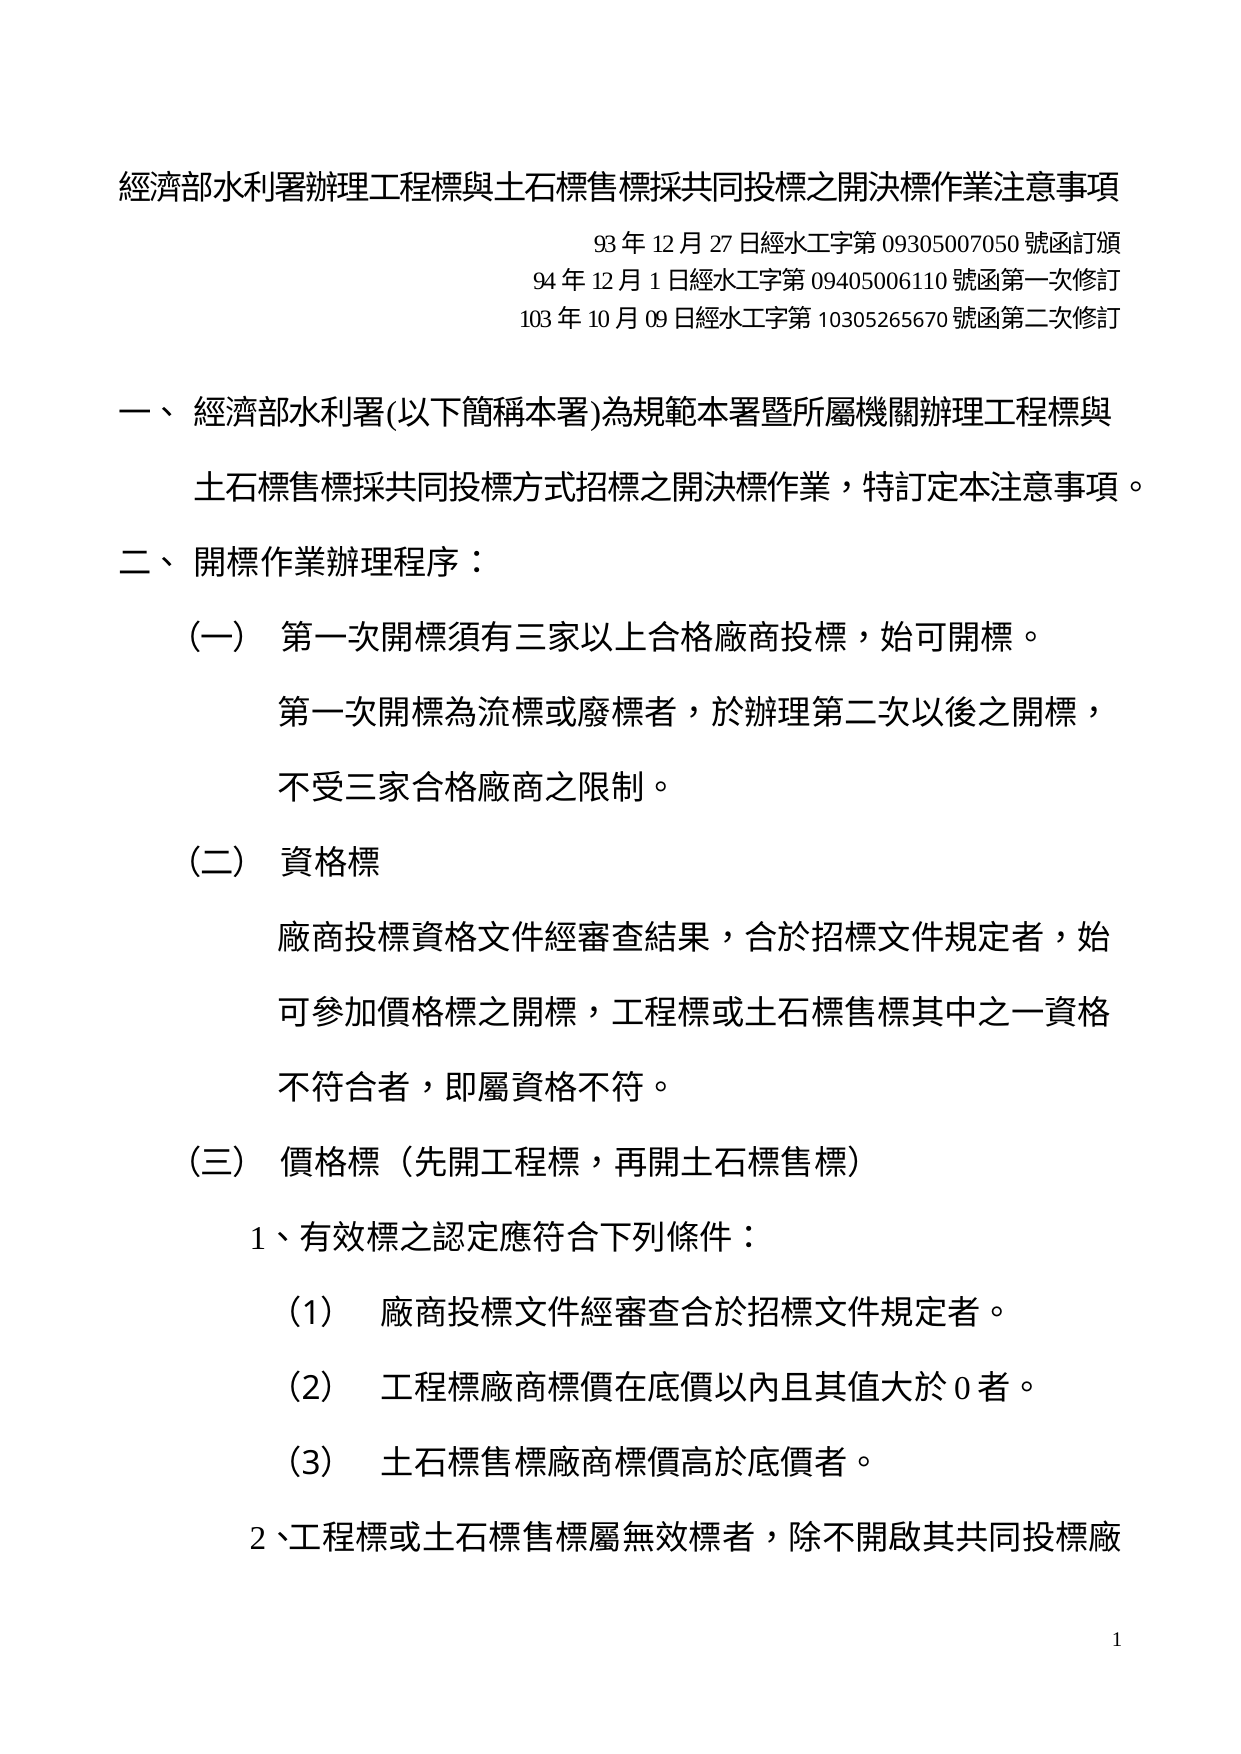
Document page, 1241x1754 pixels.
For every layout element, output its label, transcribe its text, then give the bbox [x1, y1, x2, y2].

text 103年10月09日經水工字第10305265670號函第二次修訂 [118, 297, 1122, 335]
list 土石標售標廠商標價高於底價者。 [268, 1422, 1122, 1497]
text 經濟部水利署辦理工程標與土石標售標採共同投標之開決標作業注意事項 [118, 147, 1122, 222]
text 第一次開標為流標或廢標者，於辦理第二次以後之開標，不受三家合格廠商之限制。 [278, 672, 1122, 822]
text 2、工程標或土石標售標屬無效標者，除不開啟其共同投標廠商之標單外，並不得參加工程標與土石標售標之加總計算。 [249, 1497, 1122, 1572]
list 第一次開標須有三家以上合格廠商投標，始可開標。 [168, 597, 1122, 672]
list 開標作業辦理程序： [118, 522, 1122, 597]
text 廠商投標資格文件經審查結果，合於招標文件規定者，始可參加價格標之開標，工程標或土石標售標其中之一資格不符合者，即屬資格不符。 [278, 897, 1122, 1122]
list 經濟部水利署(以下簡稱本署)為規範本署暨所屬機關辦理工程標與土石標售標採共同投標方式招標之開決標作業，特訂定本注意事項。 [118, 372, 1122, 522]
text 93年12月27日經水工字第09305007050號函訂頒 [118, 222, 1122, 260]
text 94年12月1日經水工字第09405006110號函第一次修訂 [118, 260, 1122, 297]
list 廠商投標文件經審查合於招標文件規定者。 [268, 1272, 1122, 1347]
list 工程標廠商標價在底價以內且其值大於0者。 [268, 1347, 1122, 1422]
list 資格標 [168, 822, 1122, 897]
text 1、有效標之認定應符合下列條件： [249, 1197, 1122, 1272]
list 價格標（先開工程標，再開土石標售標） [168, 1122, 1122, 1197]
